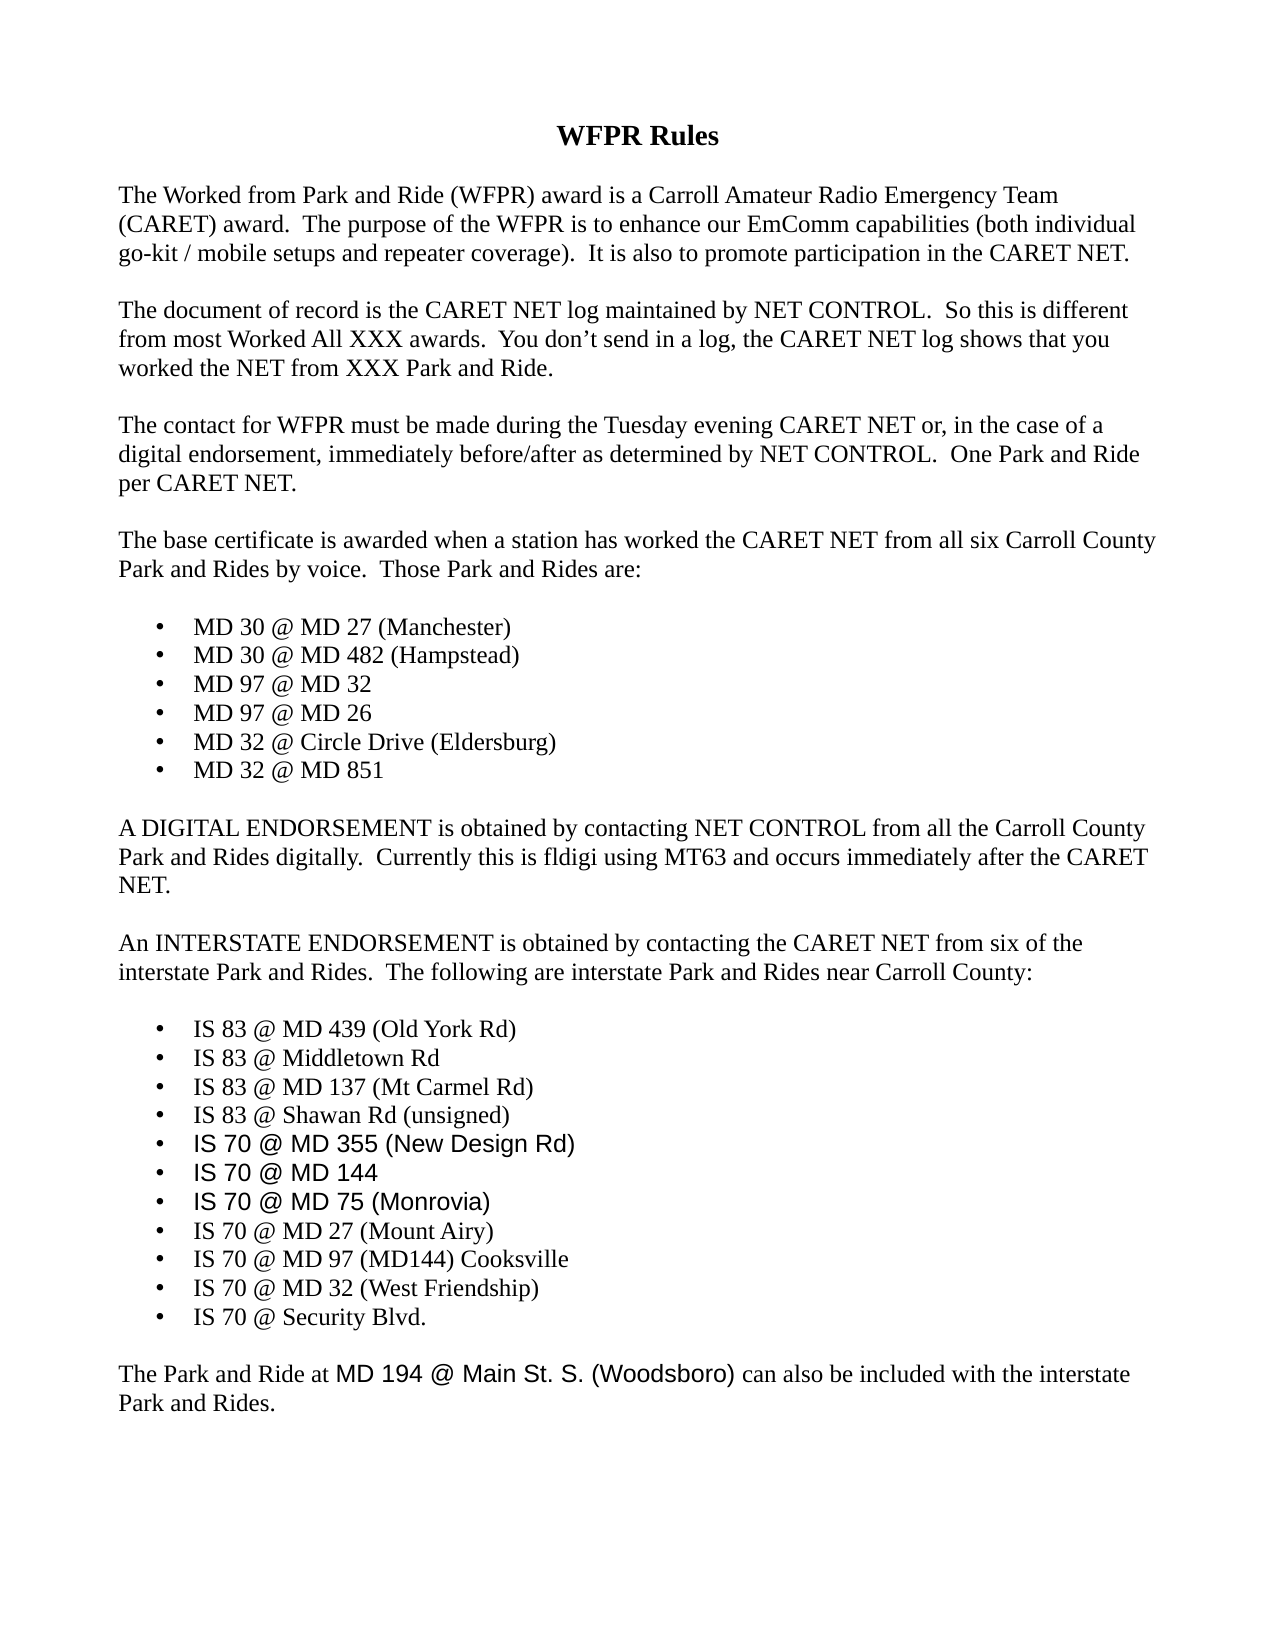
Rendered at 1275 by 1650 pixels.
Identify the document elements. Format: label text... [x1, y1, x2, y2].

text The contact for WFPR must be made during the Tuesday evening CARET NET or, in the case of a digital endorsement, immediately before/after as determined by NET CONTROL. One Park and Ride per CARET NET. [118, 410, 1157, 497]
list IS 70 @ MD 32 (West Friendship) [156, 1273, 1157, 1302]
text The document of record is the CARET NET log maintained by NET CONTROL. So this is different from most Worked All XXX awards. You don’t send in a log, the CARET NET log shows that you worked the NET from XXX Park and Ride. [118, 295, 1157, 382]
text The Worked from Park and Ride (WFPR) award is a Carroll Amateur Radio Emergency Team (CARET) award. The purpose of the WFPR is to enhance our EmComm capabilities (both individual go-kit / mobile setups and repeater coverage). It is also to promote participation in the CARET NET. [118, 180, 1157, 267]
list MD 32 @ MD 851 [156, 755, 1157, 784]
list IS 83 @ Middletown Rd [156, 1043, 1157, 1072]
list MD 97 @ MD 26 [156, 698, 1157, 727]
list MD 30 @ MD 482 (Hampstead) [156, 640, 1157, 669]
list IS 70 @ MD 144 [156, 1158, 1157, 1187]
text The Park and Ride at MD 194 @ Main St. S. (Woodsboro) can also be included with the interstate Park and Rides. [118, 1359, 1157, 1417]
list IS 70 @ MD 27 (Mount Airy) [156, 1216, 1157, 1244]
list IS 70 @ MD 355 (New Design Rd) [156, 1129, 1157, 1158]
list IS 83 @ MD 439 (Old York Rd) [156, 1014, 1157, 1043]
text A DIGITAL ENDORSEMENT is obtained by contacting NET CONTROL from all the Carroll County Park and Rides digitally. Currently this is fldigi using MT63 and occurs immediately after the CARET NET. [118, 813, 1157, 899]
text The base certificate is awarded when a station has worked the CARET NET from all six Carroll County Park and Rides by voice. Those Park and Rides are: [118, 525, 1157, 583]
text WFPR Rules [118, 118, 1157, 152]
text An INTERSTATE ENDORSEMENT is obtained by contacting the CARET NET from six of the interstate Park and Rides. The following are interstate Park and Rides near Carroll County: [118, 928, 1157, 985]
list IS 70 @ Security Blvd. [156, 1302, 1157, 1331]
list IS 70 @ MD 97 (MD144) Cooksville [156, 1244, 1157, 1273]
list IS 70 @ MD 75 (Monrovia) [156, 1187, 1157, 1216]
list IS 83 @ Shawan Rd (unsigned) [156, 1100, 1157, 1129]
list MD 97 @ MD 32 [156, 669, 1157, 698]
list IS 83 @ MD 137 (Mt Carmel Rd) [156, 1072, 1157, 1100]
list MD 32 @ Circle Drive (Eldersburg) [156, 727, 1157, 755]
list MD 30 @ MD 27 (Manchester) [156, 612, 1157, 640]
